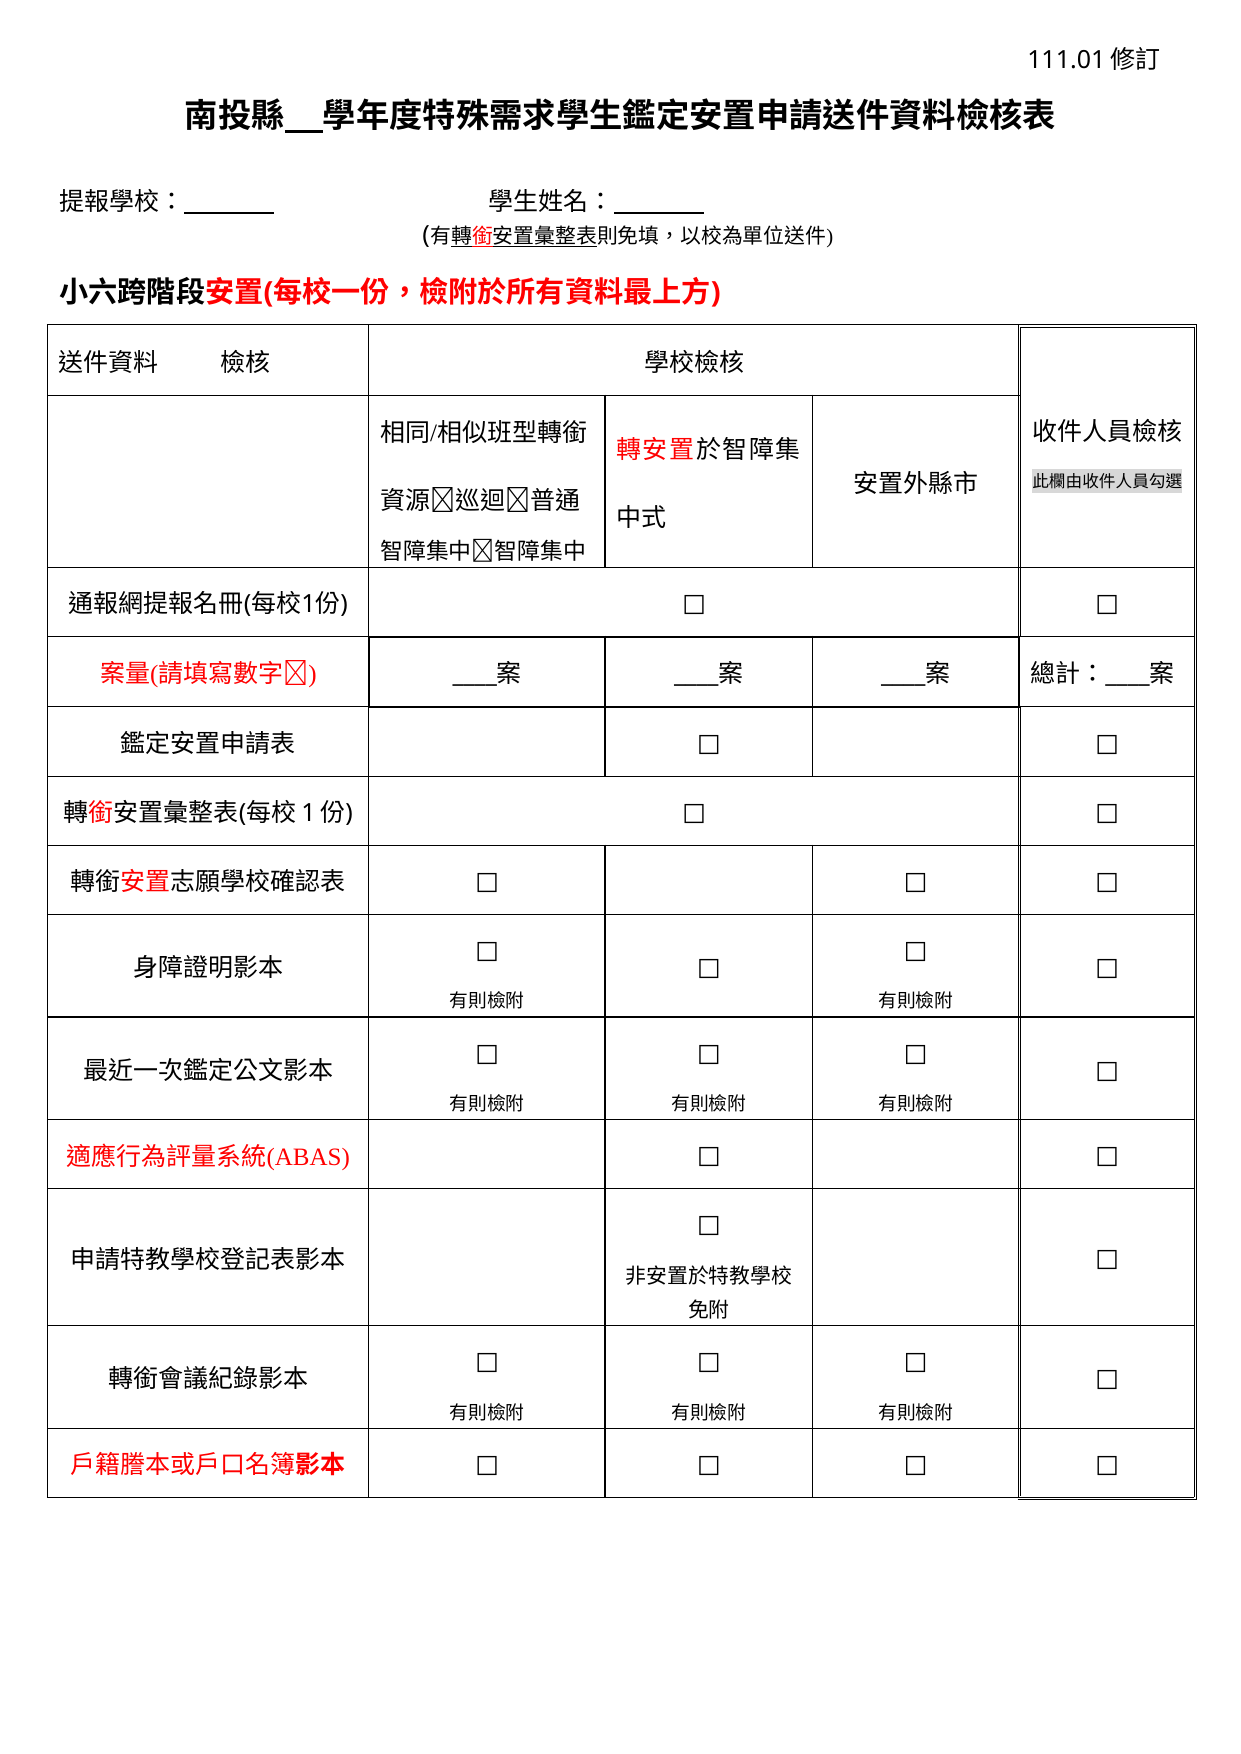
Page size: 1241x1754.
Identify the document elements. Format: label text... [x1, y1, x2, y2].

table_cell 鑑定安置申請表 [48, 707, 368, 776]
table_cell □ [606, 1429, 812, 1497]
table_cell 申請特教學校登記表影本 [48, 1189, 368, 1325]
table_cell □ 有則檢附 [606, 1018, 812, 1119]
table_cell ____案 [606, 638, 812, 706]
table_cell □ [1021, 1018, 1194, 1119]
table_cell 轉銜安置志願學校確認表 [48, 846, 368, 913]
text (有轉銜安置彙整表則免填，以校為單位送件) [59, 217, 1181, 251]
table_cell □ 有則檢附 [369, 1326, 604, 1428]
table_cell □ 有則檢附 [606, 1326, 812, 1428]
table_cell 最近一次鑑定公文影本 [48, 1018, 368, 1119]
table_cell □ 非安置於特教學校免附 [606, 1189, 812, 1325]
table_cell □ [1021, 1120, 1194, 1188]
text 提報學校： 學生姓名： [59, 181, 1181, 217]
table_cell □ 有則檢附 [813, 1326, 1018, 1428]
table_cell [369, 1120, 604, 1188]
table_cell □ [1021, 1189, 1194, 1325]
table_cell □ [369, 1429, 604, 1497]
table_cell □ [1019, 1429, 1194, 1497]
table_cell □ [1021, 1326, 1194, 1428]
table_cell □ [606, 915, 812, 1016]
table_cell 安置外縣市 [813, 396, 1018, 567]
table_cell □ [606, 708, 812, 776]
table_cell □ 有則檢附 [369, 915, 604, 1016]
table_cell □ [813, 1429, 1018, 1497]
table_cell □ [369, 777, 1018, 844]
table_header 學校檢核 [369, 325, 1018, 394]
table_cell □ [369, 846, 604, 913]
table_cell □ 有則檢附 [813, 915, 1018, 1016]
text 111.01修訂 [1027, 40, 1165, 76]
table_cell [813, 1189, 1018, 1325]
table_cell □ [369, 568, 1018, 636]
table_cell □ [1021, 846, 1194, 913]
table_cell □ [1021, 915, 1194, 1016]
table_cell □ [1021, 568, 1194, 636]
table_cell 轉銜安置彙整表(每校1份) [48, 777, 368, 844]
table_cell 適應行為評量系統(ABAS) [48, 1120, 368, 1188]
table_cell □ 有則檢附 [369, 1018, 604, 1119]
table_cell [606, 846, 812, 913]
table_cell □ [1021, 707, 1194, 776]
table_cell [813, 708, 1018, 776]
table_header 收件人員檢核 此欄由收件人員勾選 [1021, 328, 1194, 567]
table_cell 轉銜會議紀錄影本 [48, 1326, 368, 1428]
table_cell 案量(請填寫數字) [48, 637, 368, 706]
table_cell 通報網提報名冊(每校1份) [48, 568, 368, 636]
table_cell 轉安置於智障集中式 [606, 396, 812, 567]
table_cell [48, 396, 368, 567]
table_cell 戶籍謄本或戶口名簿影本 [48, 1429, 368, 1497]
table_cell □ [813, 846, 1018, 913]
table_header 送件資料 檢核 [48, 325, 368, 394]
table_cell [369, 708, 604, 776]
text 小六跨階段安置(每校一份，檢附於所有資料最上方) [59, 256, 1181, 324]
table_cell [813, 1120, 1018, 1188]
text 南投縣 學年度特殊需求學生鑑定安置申請送件資料檢核表 [59, 79, 1181, 147]
table_cell 總計：____案 [1020, 637, 1194, 706]
table_cell [369, 1189, 604, 1325]
table_cell □ [1021, 777, 1194, 844]
table_cell ____案 [370, 638, 604, 706]
table_cell 身障證明影本 [48, 915, 368, 1016]
table_cell ____案 [813, 638, 1018, 706]
table_cell □ 有則檢附 [813, 1018, 1018, 1119]
table_cell □ [606, 1120, 812, 1188]
table_cell 相同/相似班型轉銜 資源巡迴普通 智障集中智障集中 [369, 396, 604, 567]
